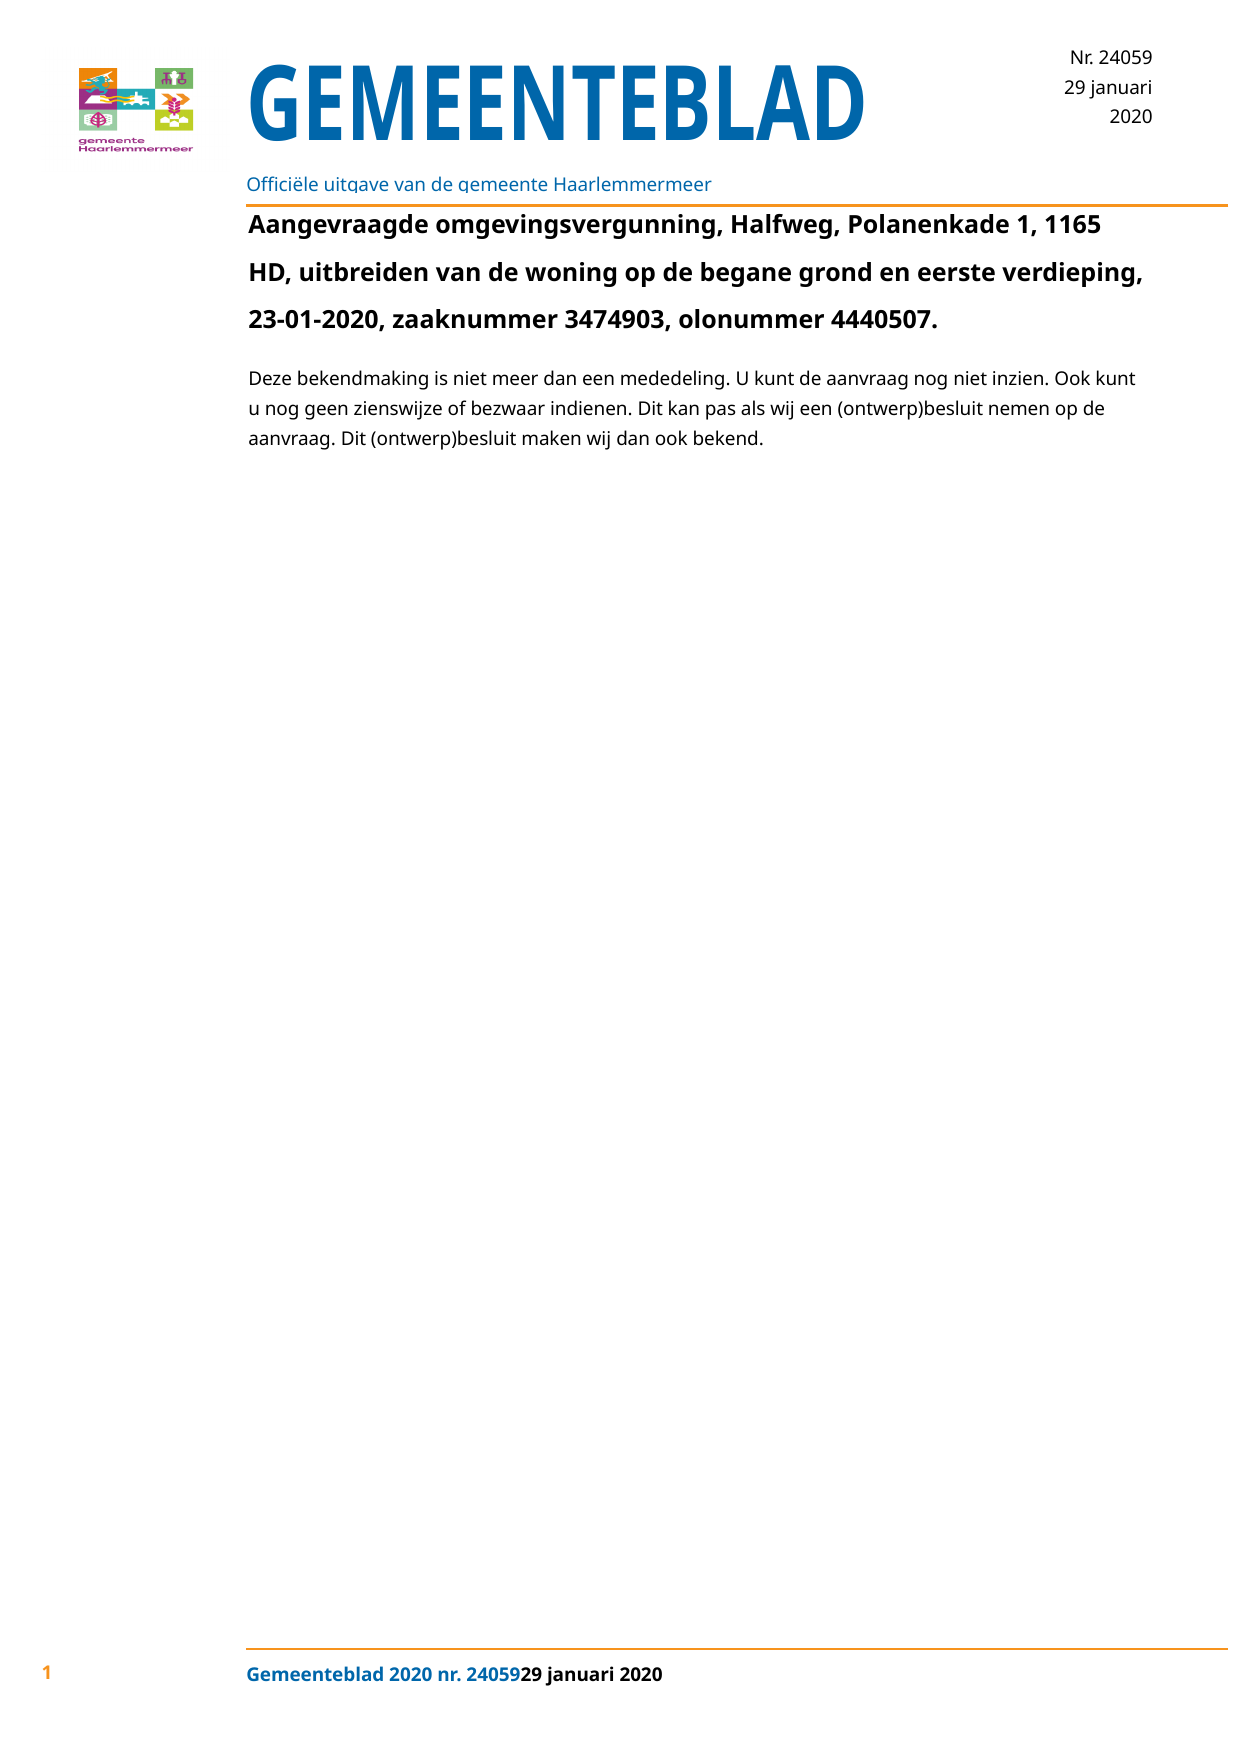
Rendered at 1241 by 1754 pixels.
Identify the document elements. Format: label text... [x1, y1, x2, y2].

text Deze bekendmaking is niet meer dan een mededeling. U kunt de aanvraag nog niet inzien. Ook kunt u nog geen zienswijze of bezwaar indienen. Dit kan pas als wij een (ontwerp)besluit nemen op de aanvraag. Dit (ontwerp)besluit maken wij dan ook bekend. [248, 366, 1152, 450]
text Aangevraagde omgevingsvergunning, Halfweg, Polanenkade 1, 1165 HD, uitbreiden van de woning op de begane grond en eerste verdieping, 23-01-2020, zaaknummer 3474903, olonummer 4440507. [248, 207, 1152, 336]
picture [41, 47, 231, 172]
